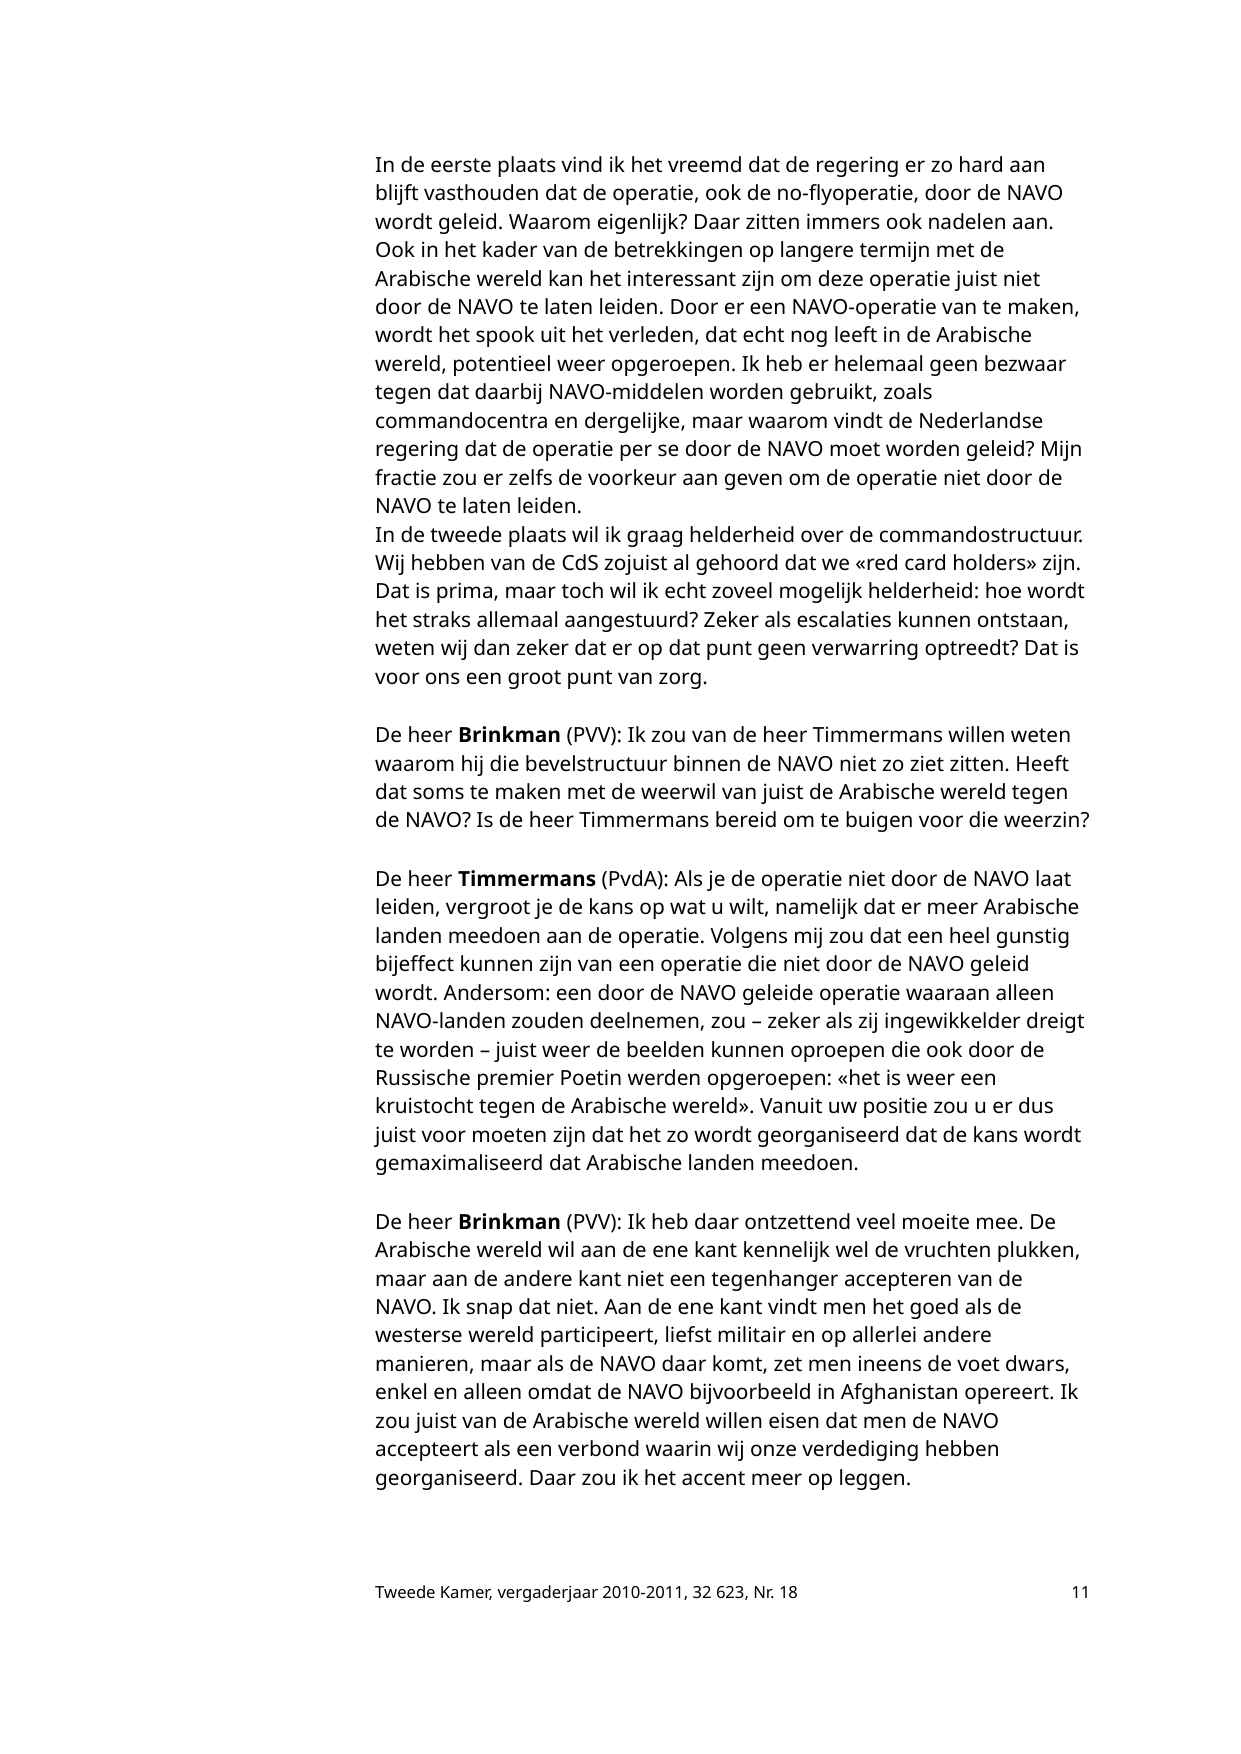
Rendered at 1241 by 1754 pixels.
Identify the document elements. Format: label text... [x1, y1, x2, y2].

text De heer Brinkman (PVV): Ik heb daar ontzettend veel moeite mee. De Arabische wereld wil aan de ene kant kennelijk wel de vruchten plukken, maar aan de andere kant niet een tegenhanger accepteren van de NAVO. Ik snap dat niet. Aan de ene kant vindt men het goed als de westerse wereld participeert, liefst militair en op allerlei andere manieren, maar als de NAVO daar komt, zet men ineens de voet dwars, enkel en alleen omdat de NAVO bijvoorbeeld in Afghanistan opereert. Ik zou juist van de Arabische wereld willen eisen dat men de NAVO accepteert als een verbond waarin wij onze verdediging hebben georganiseerd. Daar zou ik het accent meer op leggen. [375, 1207, 1090, 1491]
text In de tweede plaats wil ik graag helderheid over de commandostructuur. Wij hebben van de CdS zojuist al gehoord dat we «red card holders» zijn. Dat is prima, maar toch wil ik echt zoveel mogelijk helderheid: hoe wordt het straks allemaal aangestuurd? Zeker als escalaties kunnen ontstaan, weten wij dan zeker dat er op dat punt geen verwarring optreedt? Dat is voor ons een groot punt van zorg. [375, 520, 1090, 690]
text De heer Timmermans (PvdA): Als je de operatie niet door de NAVO laat leiden, vergroot je de kans op wat u wilt, namelijk dat er meer Arabische landen meedoen aan de operatie. Volgens mij zou dat een heel gunstig bijeffect kunnen zijn van een operatie die niet door de NAVO geleid wordt. Andersom: een door de NAVO geleide operatie waaraan alleen NAVO-landen zouden deelnemen, zou – zeker als zij ingewikkelder dreigt te worden – juist weer de beelden kunnen oproepen die ook door de Russische premier Poetin werden opgeroepen: «het is weer een kruistocht tegen de Arabische wereld». Vanuit uw positie zou u er dus juist voor moeten zijn dat het zo wordt georganiseerd dat de kans wordt gemaximaliseerd dat Arabische landen meedoen. [375, 864, 1090, 1177]
text De heer Brinkman (PVV): Ik zou van de heer Timmermans willen weten waarom hij die bevelstructuur binnen de NAVO niet zo ziet zitten. Heeft dat soms te maken met de weerwil van juist de Arabische wereld tegen de NAVO? Is de heer Timmermans bereid om te buigen voor die weerzin? [375, 720, 1090, 834]
text In de eerste plaats vind ik het vreemd dat de regering er zo hard aan blijft vasthouden dat de operatie, ook de no-flyoperatie, door de NAVO wordt geleid. Waarom eigenlijk? Daar zitten immers ook nadelen aan. Ook in het kader van de betrekkingen op langere termijn met de Arabische wereld kan het interessant zijn om deze operatie juist niet door de NAVO te laten leiden. Door er een NAVO-operatie van te maken, wordt het spook uit het verleden, dat echt nog leeft in de Arabische wereld, potentieel weer opgeroepen. Ik heb er helemaal geen bezwaar tegen dat daarbij NAVO-middelen worden gebruikt, zoals commandocentra en dergelijke, maar waarom vindt de Nederlandse regering dat de operatie per se door de NAVO moet worden geleid? Mijn fractie zou er zelfs de voorkeur aan geven om de operatie niet door de NAVO te laten leiden. [375, 150, 1090, 520]
